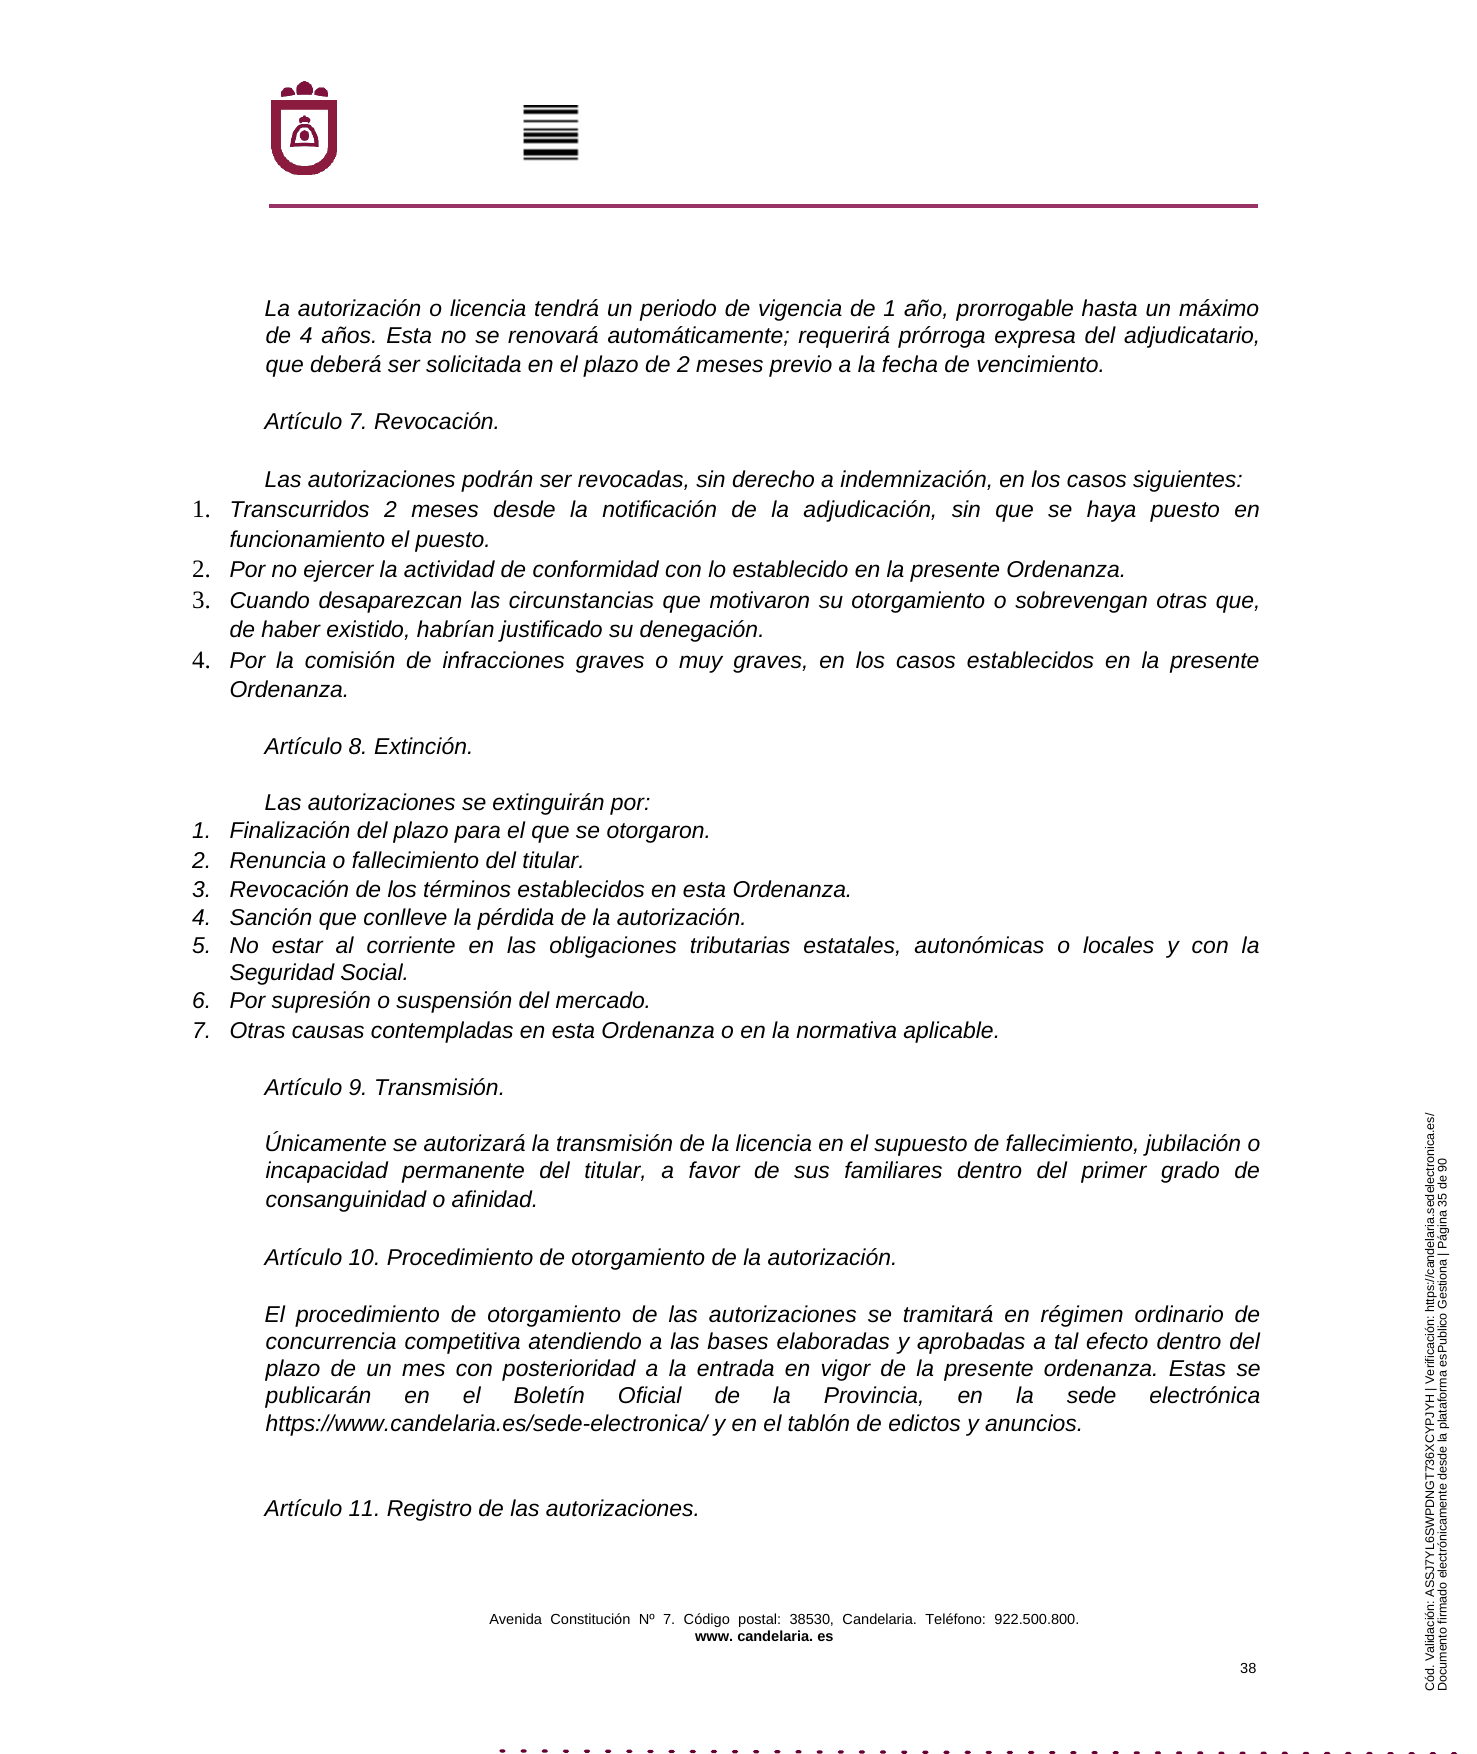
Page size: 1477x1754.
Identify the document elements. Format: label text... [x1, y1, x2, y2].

list Finalización del plazo para el que se otorgaron. [192, 817, 1263, 843]
text Artículo 7. Revocación. [264, 408, 1263, 434]
list Por la comisión de infracciones graves o muy graves, en los casos establecidos en la presente Ordenanza. [192, 645, 1263, 703]
list Revocación de los términos establecidos en esta Ordenanza. [192, 876, 1263, 902]
list Sanción que conlleve la pérdida de la autorización. [192, 904, 1263, 930]
text El procedimiento de otorgamiento de las autorizaciones se tramitará en régimen ordinario de concurrencia competitiva atendiendo a las bases elaboradas y aprobadas a tal efecto dentro del plazo de un mes con posterioridad a la entrada en vigor de la presente ordenanza. Estas se publicarán en el Boletín Oficial de la Provincia, en la sede electrónica https://www.candelaria.es/sede-electronica/ y en el tablón de edictos y anuncios. [264, 1301, 1263, 1437]
list Otras causas contempladas en esta Ordenanza o en la normativa aplicable. [192, 1015, 1263, 1044]
text Artículo 11. Registro de las autorizaciones. [264, 1495, 1263, 1522]
list Transcurridos 2 meses desde la notificación de la adjudicación, sin que se haya puesto en funcionamiento el puesto. [192, 494, 1263, 553]
text Artículo 8. Extinción. [264, 733, 1263, 759]
text Artículo 9. Transmisión. [264, 1074, 1263, 1100]
list Renuncia o fallecimiento del titular. [192, 845, 1263, 874]
text La autorización o licencia tendrá un periodo de vigencia de 1 año, prorrogable hasta un máximo de 4 años. Esta no se renovará automáticamente; requerirá prórroga expresa del adjudicatario, que deberá ser solicitada en el plazo de 2 meses previo a la fecha de vencimiento. [264, 295, 1263, 378]
list Por supresión o suspensión del mercado. [192, 987, 1263, 1013]
text Únicamente se autorizará la transmisión de la licencia en el supuesto de fallecimiento, jubilación o incapacidad permanente del titular, a favor de sus familiares dentro del primer grado de consanguinidad o afinidad. [264, 1130, 1263, 1212]
list Cuando desaparezcan las circunstancias que motivaron su otorgamiento o sobrevengan otras que, de haber existido, habrían justificado su denegación. [192, 585, 1263, 643]
list Por no ejercer la actividad de conformidad con lo establecido en la presente Ordenanza. [192, 554, 1263, 583]
text Las autorizaciones se extinguirán por: [264, 789, 1263, 815]
text Artículo 10. Procedimiento de otorgamiento de la autorización. [264, 1242, 1263, 1271]
list No estar al corriente en las obligaciones tributarias estatales, autonómicas o locales y con la Seguridad Social. [192, 932, 1263, 985]
text Las autorizaciones podrán ser revocadas, sin derecho a indemnización, en los casos siguientes: [264, 464, 1263, 493]
